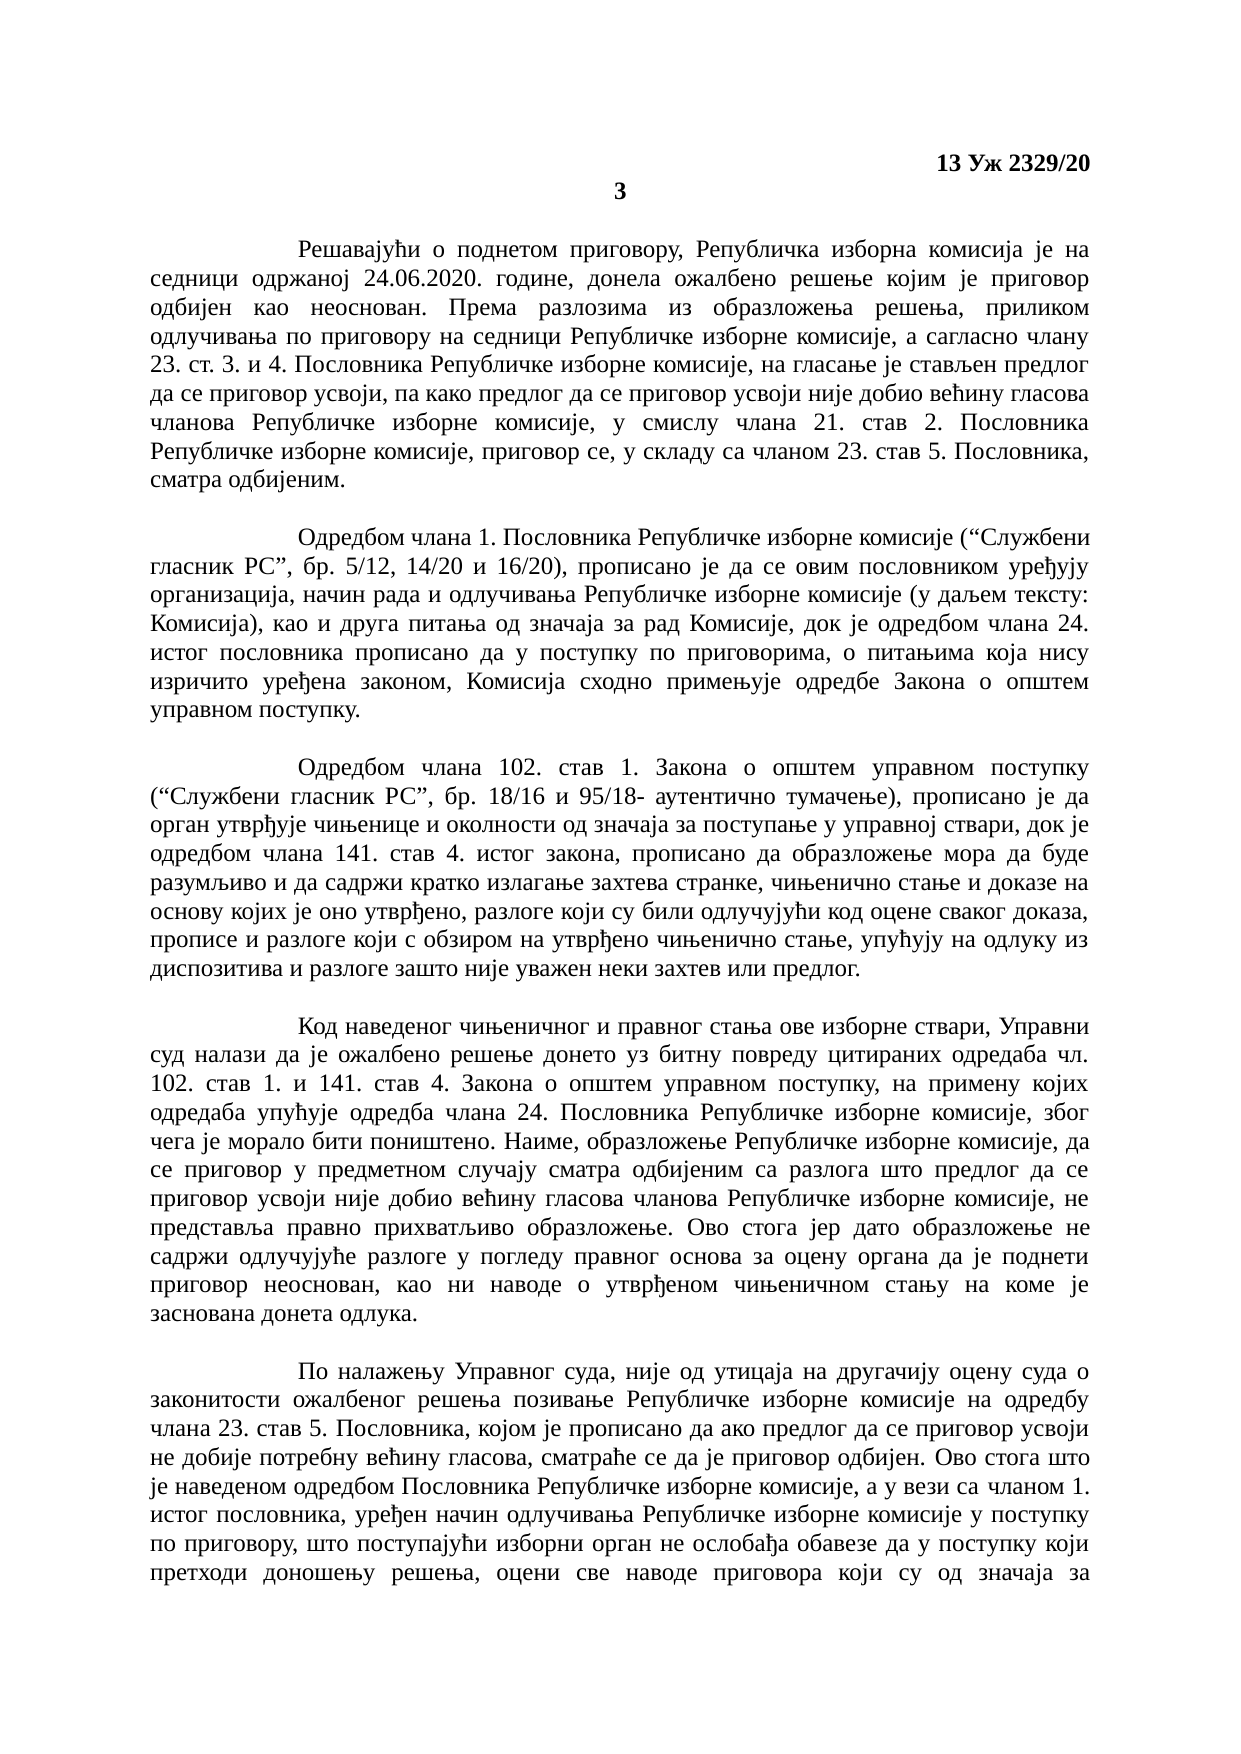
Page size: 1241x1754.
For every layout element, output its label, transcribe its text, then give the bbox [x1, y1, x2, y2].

text Код наведеног чињеничног и правног стања ове изборне ствари, Управни суд налази да је ожалбено решење донето уз битну повреду цитираних одредаба чл. 102. став 1. и 141. став 4. Закона о општем управном поступку, на примену којих одредаба упућује одредба члана 24. Пословника Републичке изборне комисије, због чега је морало бити поништено. Наиме, образложење Републичке изборне комисије, да се приговор у предметном случају сматра одбијеним са разлога што предлог да се приговор усвоји није добио већину гласова чланова Републичке изборне комисије, не представља правно прихватљиво образложење. Ово стога јер дато образложење не садржи одлучујуће разлоге у погледу правног основа за оцену органа да је поднети приговор неоснован, као ни наводе о утврђеном чињеничном стању на коме је заснована донета одлука. [150, 1011, 1090, 1327]
text Одредбом члана 1. Пословника Републичке изборне комисије (“Службени гласник РС”, бр. 5/12, 14/20 и 16/20), прописано је да се овим пословником уређују организација, начин рада и одлучивања Републичке изборне комисије (у даљем тексту: Комисија), као и друга питања од значаја за рад Комисије, док је одредбом члана 24. истог пословника прописано да у поступку по приговорима, о питањима која нису изричито уређена законом, Комисија сходно примењује одредбе Закона о општем управном поступку. [150, 522, 1090, 723]
text Решавајући о поднетом приговору, Републичка изборна комисија је на седници одржаној 24.06.2020. године, донела ожалбено решење којим је приговор одбијен као неоснован. Према разлозима из образложења решења, приликом одлучивања по приговору на седници Републичке изборне комисије, а сагласно члану 23. ст. 3. и 4. Пословника Републичке изборне комисије, на гласање је стављен предлог да се приговор усвоји, па како предлог да се приговор усвоји није добио већину гласова чланова Републичке изборне комисије, у смислу члана 21. став 2. Пословника Републичке изборне комисије, приговор се, у складу са чланом 23. став 5. Пословника, сматра одбијеним. [150, 234, 1090, 493]
text По налажењу Управног суда, није од утицаја на другачију оцену суда о законитости ожалбеног решења позивање Републичке изборне комисије на одредбу члана 23. став 5. Пословника, којом је прописано да ако предлог да се приговор усвоји не добије потребну већину гласова, сматраће се да је приговор одбијен. Ово стога што је наведеном одредбом Пословника Републичке изборне комисије, а у вези са чланом 1. истог пословника, уређен начин одлучивања Републичке изборне комисије у поступку по приговору, што поступајући изборни орган не ослобађа обавезе да у поступку који претходи доношењу решења, оцени све наводе приговора који су од значаја за [150, 1356, 1090, 1586]
text Одредбом члана 102. став 1. Закона о општем управном поступку (“Службени гласник РС”, бр. 18/16 и 95/18- аутентично тумачење), прописано је да орган утврђује чињенице и околности од значаја за поступање у управној ствари, док је одредбом члана 141. став 4. истог закона, прописано да образложење мора да буде разумљиво и да садржи кратко излагање захтева странке, чињенично стање и доказе на основу којих је оно утврђено, разлоге који су били одлучујући код оцене сваког доказа, прописе и разлоге који с обзиром на утврђено чињенично стање, упућују на одлуку из диспозитива и разлоге зашто није уважен неки захтев или предлог. [150, 752, 1090, 982]
